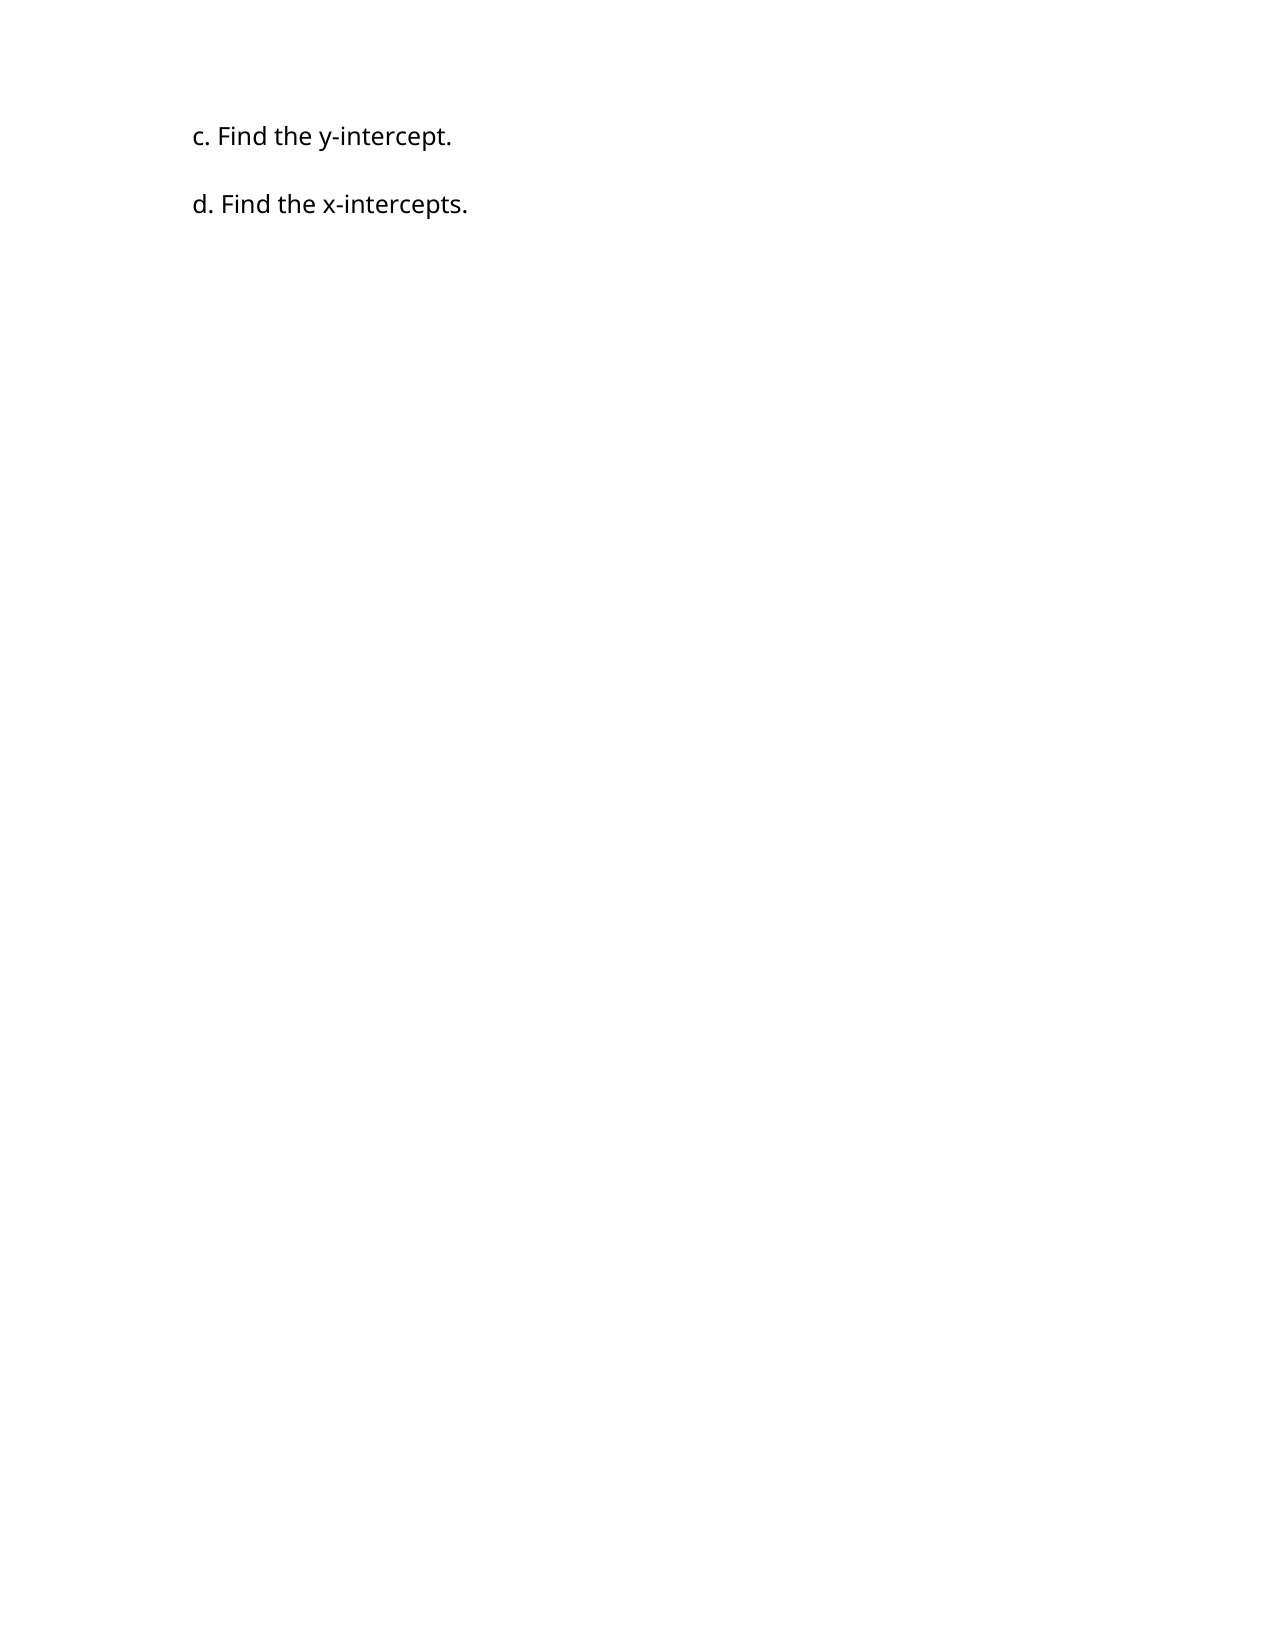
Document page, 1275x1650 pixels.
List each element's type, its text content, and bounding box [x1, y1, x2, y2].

text c. Find the y-intercept. [192, 118, 1157, 152]
text d. Find the x-intercepts. [192, 186, 1157, 220]
